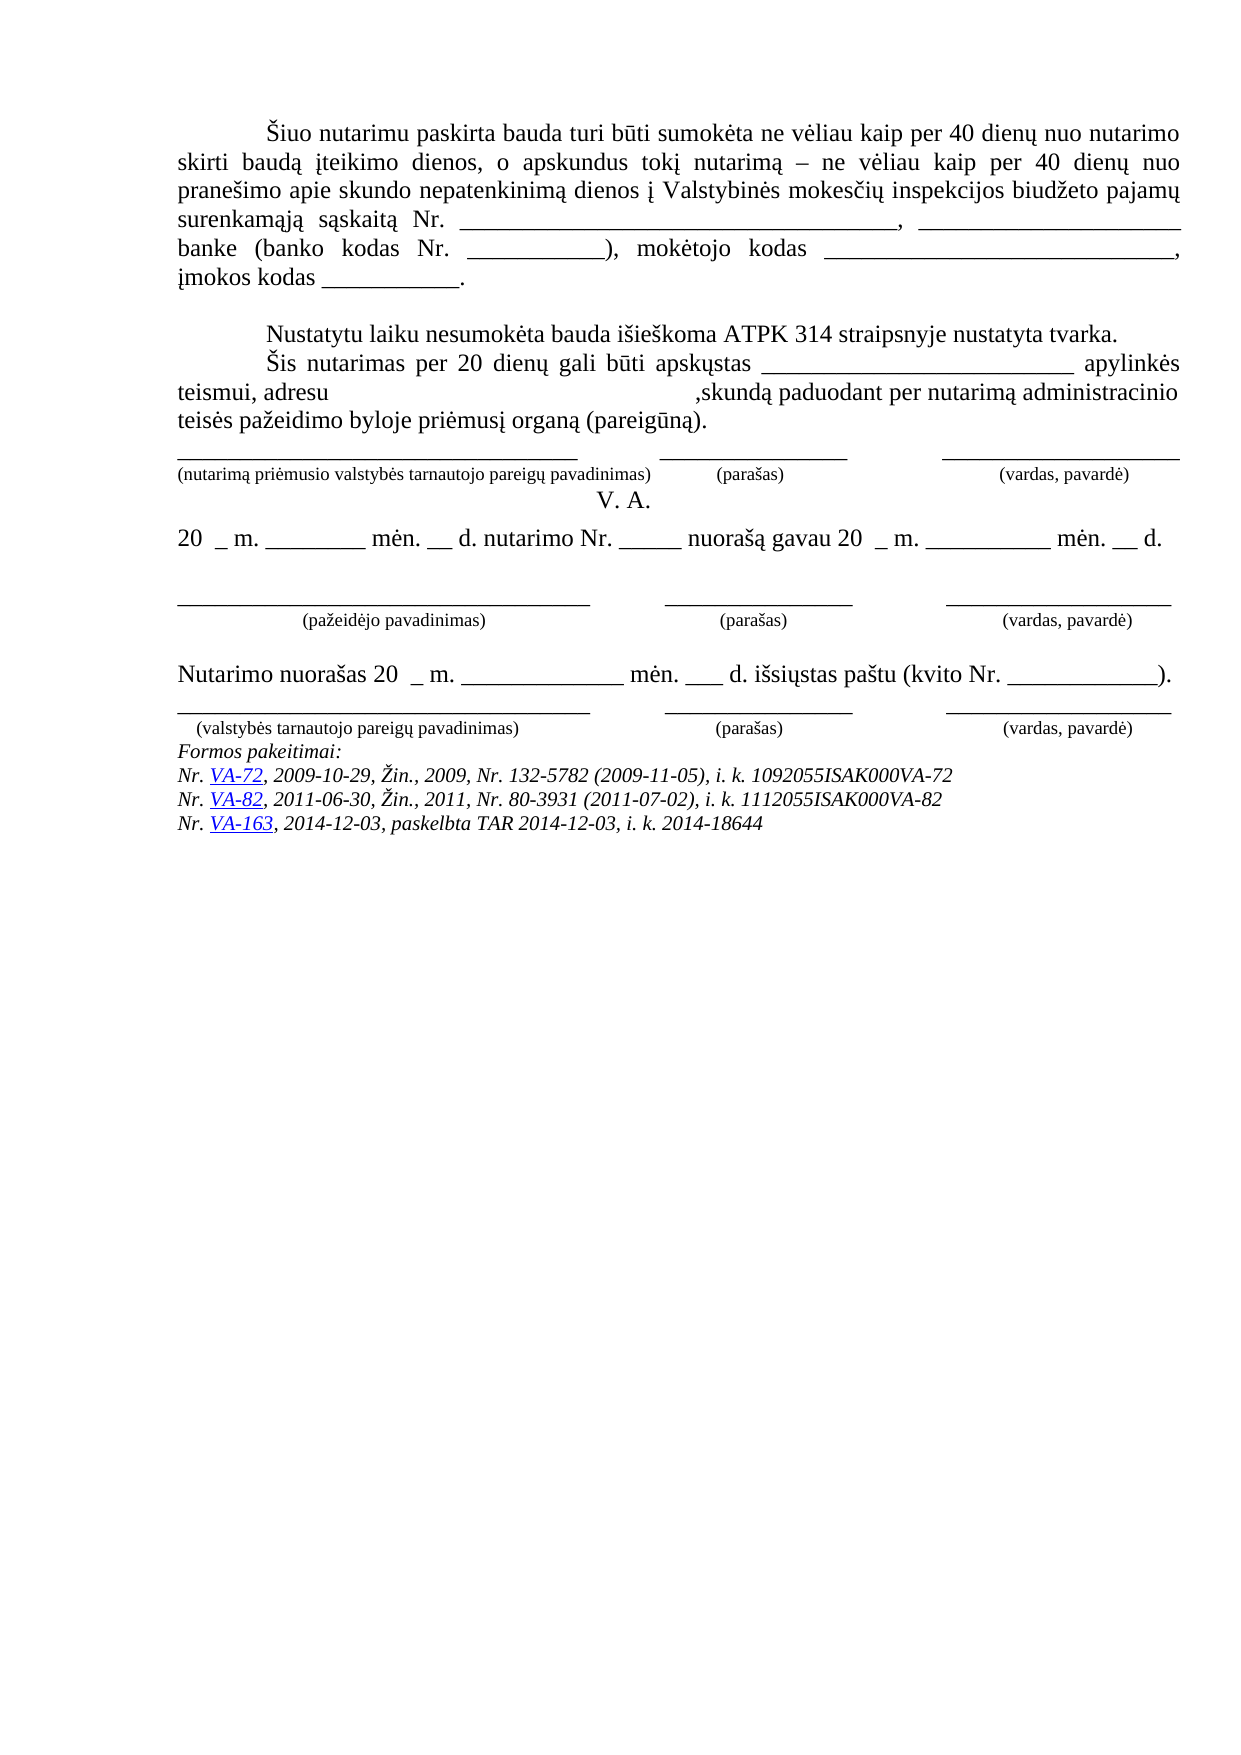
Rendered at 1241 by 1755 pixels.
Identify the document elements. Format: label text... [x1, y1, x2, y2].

text _________________________________ _______________ __________________ [177, 581, 1181, 609]
text Nustatytu laiku nesumokėta bauda išieškoma ATPK 314 straipsnyje nustatyta tvarka. [177, 319, 1181, 348]
text Formos pakeitimai: [177, 739, 1181, 763]
text Nr. VA-82, 2011-06-30, Žin., 2011, Nr. 80-3931 (2011-07-02), i. k. 1112055ISAK000VA-82 [177, 787, 1181, 811]
text Nr. VA-72, 2009-10-29, Žin., 2009, Nr. 132-5782 (2009-11-05), i. k. 1092055ISAK000VA-72 [177, 763, 1181, 787]
text 20 _ m. ________ mėn. __ d. nutarimo Nr. _____ nuorašą gavau 20 _ m. __________ mėn. __ d. [177, 523, 1181, 552]
text Šis nutarimas per 20 dienų gali būti apskųstas _________________________ apylinkės teismui, adresu ,skundą paduodant per nutarimą administracinio teisės pažeidimo byloje priėmusį organą (pareigūną). [177, 348, 1181, 434]
text Nr. VA-163, 2014-12-03, paskelbta TAR 2014-12-03, i. k. 2014-18644 [177, 811, 1181, 835]
text ________________________________ _______________ ___________________ (nutarimą priėmusio valstybės tarnautojo pareigų pavadinimas) (parašas) (vardas, pavardė) [177, 434, 1181, 485]
text V. A. [552, 485, 1181, 513]
text (pažeidėjo pavadinimas) (parašas) (vardas, pavardė) [177, 609, 1181, 631]
text _________________________________ _______________ __________________ [177, 688, 1181, 717]
text (valstybės tarnautojo pareigų pavadinimas) (parašas) (vardas, pavardė) [177, 717, 1181, 739]
text Nutarimo nuorašas 20 _ m. _____________ mėn. ___ d. išsiųstas paštu (kvito Nr. ____________). [177, 659, 1181, 688]
text Šiuo nutarimu paskirta bauda turi būti sumokėta ne vėliau kaip per 40 dienų nuo nutarimo skirti baudą įteikimo dienos, o apskundus tokį nutarimą – ne vėliau kaip per 40 dienų nuo pranešimo apie skundo nepatenkinimą dienos į Valstybinės mokesčių inspekcijos biudžeto pajamų surenkamąją sąskaitą Nr. ___________________________________, _____________________ banke (banko kodas Nr. ___________), mokėtojo kodas ____________________________, įmokos kodas ___________. [177, 118, 1181, 291]
